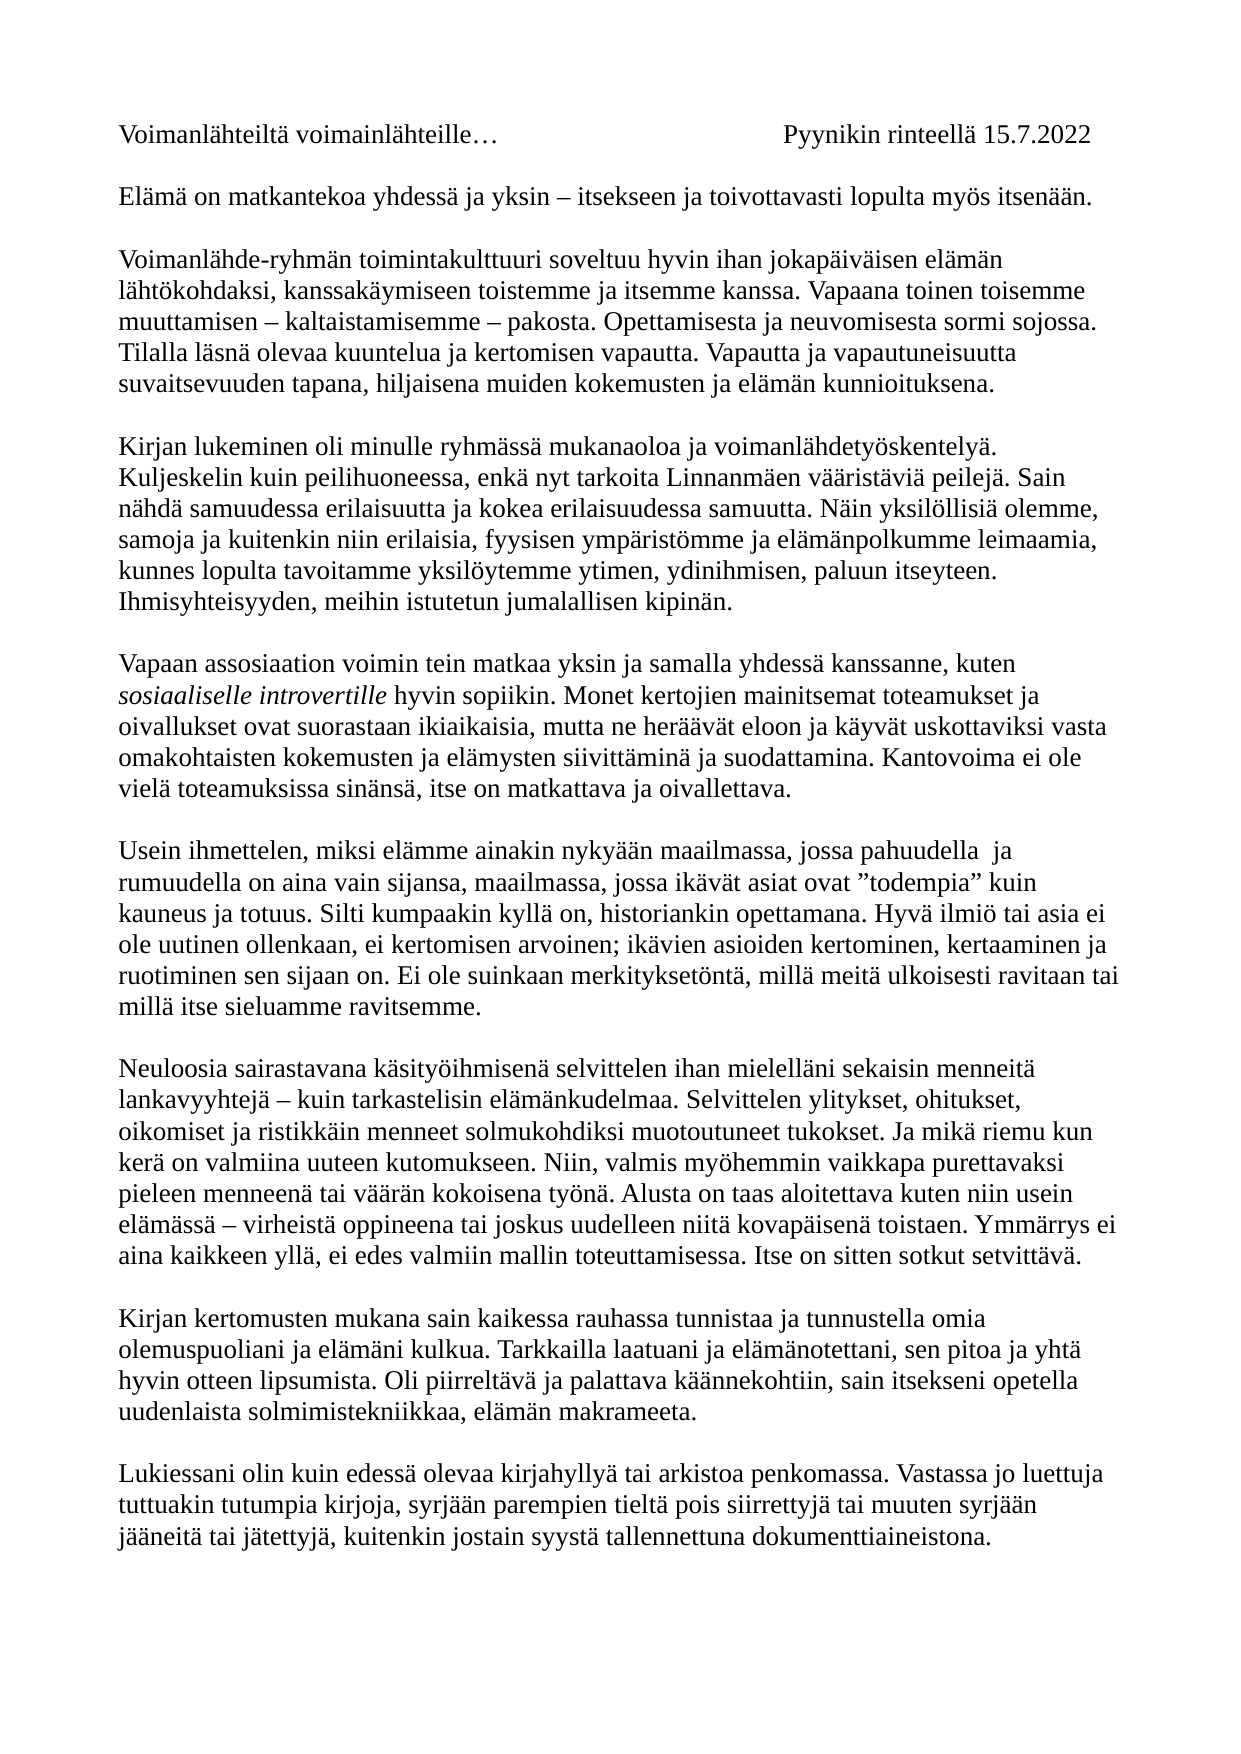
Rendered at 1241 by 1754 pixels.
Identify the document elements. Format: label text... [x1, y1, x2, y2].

text Lukiessani olin kuin edessä olevaa kirjahyllyä tai arkistoa penkomassa. Vastassa jo luettuja tuttuakin tutumpia kirjoja, syrjään parempien tieltä pois siirrettyjä tai muuten syrjään jääneitä tai jätettyjä, kuitenkin jostain syystä tallennettuna dokumenttiaineistona. [118, 1457, 1122, 1551]
text Neuloosia sairastavana käsityöihmisenä selvittelen ihan mielelläni sekaisin menneitä lankavyyhtejä – kuin tarkastelisin elämänkudelmaa. Selvittelen ylitykset, ohitukset, oikomiset ja ristikkäin menneet solmukohdiksi muotoutuneet tukokset. Ja mikä riemu kun kerä on valmiina uuteen kutomukseen. Niin, valmis myöhemmin vaikkapa purettavaksi pieleen menneenä tai väärän kokoisena työnä. Alusta on taas aloitettava kuten niin usein elämässä – virheistä oppineena tai joskus uudelleen niitä kovapäisenä toistaen. Ymmärrys ei aina kaikkeen yllä, ei edes valmiin mallin toteuttamisessa. Itse on sitten sotkut setvittävä. [118, 1052, 1122, 1271]
text Voimanlähteiltä voimainlähteille… Pyynikin rinteellä 15.7.2022 [118, 118, 1122, 149]
text Usein ihmettelen, miksi elämme ainakin nykyään maailmassa, jossa pahuudella ja rumuudella on aina vain sijansa, maailmassa, jossa ikävät asiat ovat ”todempia” kuin kauneus ja totuus. Silti kumpaakin kyllä on, historiankin opettamana. Hyvä ilmiö tai asia ei ole uutinen ollenkaan, ei kertomisen arvoinen; ikävien asioiden kertominen, kertaaminen ja ruotiminen sen sijaan on. Ei ole suinkaan merkityksetöntä, millä meitä ulkoisesti ravitaan tai millä itse sieluamme ravitsemme. [118, 834, 1122, 1021]
text Kirjan kertomusten mukana sain kaikessa rauhassa tunnistaa ja tunnustella omia olemuspuoliani ja elämäni kulkua. Tarkkailla laatuani ja elämänotettani, sen pitoa ja yhtä hyvin otteen lipsumista. Oli piirreltävä ja palattava käännekohtiin, sain itsekseni opetella uudenlaista solmimistekniikkaa, elämän makrameeta. [118, 1302, 1122, 1426]
text Voimanlähde-ryhmän toimintakulttuuri soveltuu hyvin ihan jokapäiväisen elämän lähtökohdaksi, kanssakäymiseen toistemme ja itsemme kanssa. Vapaana toinen toisemme muuttamisen – kaltaistamisemme – pakosta. Opettamisesta ja neuvomisesta sormi sojossa. Tilalla läsnä olevaa kuuntelua ja kertomisen vapautta. Vapautta ja vapautuneisuutta suvaitsevuuden tapana, hiljaisena muiden kokemusten ja elämän kunnioituksena. [118, 243, 1122, 398]
text Kirjan lukeminen oli minulle ryhmässä mukanaoloa ja voimanlähdetyöskentelyä. Kuljeskelin kuin peilihuoneessa, enkä nyt tarkoita Linnanmäen vääristäviä peilejä. Sain nähdä samuudessa erilaisuutta ja kokea erilaisuudessa samuutta. Näin yksilöllisiä olemme, samoja ja kuitenkin niin erilaisia, fyysisen ympäristömme ja elämänpolkumme leimaamia, kunnes lopulta tavoitamme yksilöytemme ytimen, ydinihmisen, paluun itseyteen. Ihmisyhteisyyden, meihin istutetun jumalallisen kipinän. [118, 429, 1122, 616]
text Vapaan assosiaation voimin tein matkaa yksin ja samalla yhdessä kanssanne, kuten sosiaaliselle introvertille hyvin sopiikin. Monet kertojien mainitsemat toteamukset ja oivallukset ovat suorastaan ikiaikaisia, mutta ne heräävät eloon ja käyvät uskottaviksi vasta omakohtaisten kokemusten ja elämysten siivittäminä ja suodattamina. Kantovoima ei ole vielä toteamuksissa sinänsä, itse on matkattava ja oivallettava. [118, 648, 1122, 803]
text Elämä on matkantekoa yhdessä ja yksin – itsekseen ja toivottavasti lopulta myös itsenään. [118, 180, 1122, 212]
